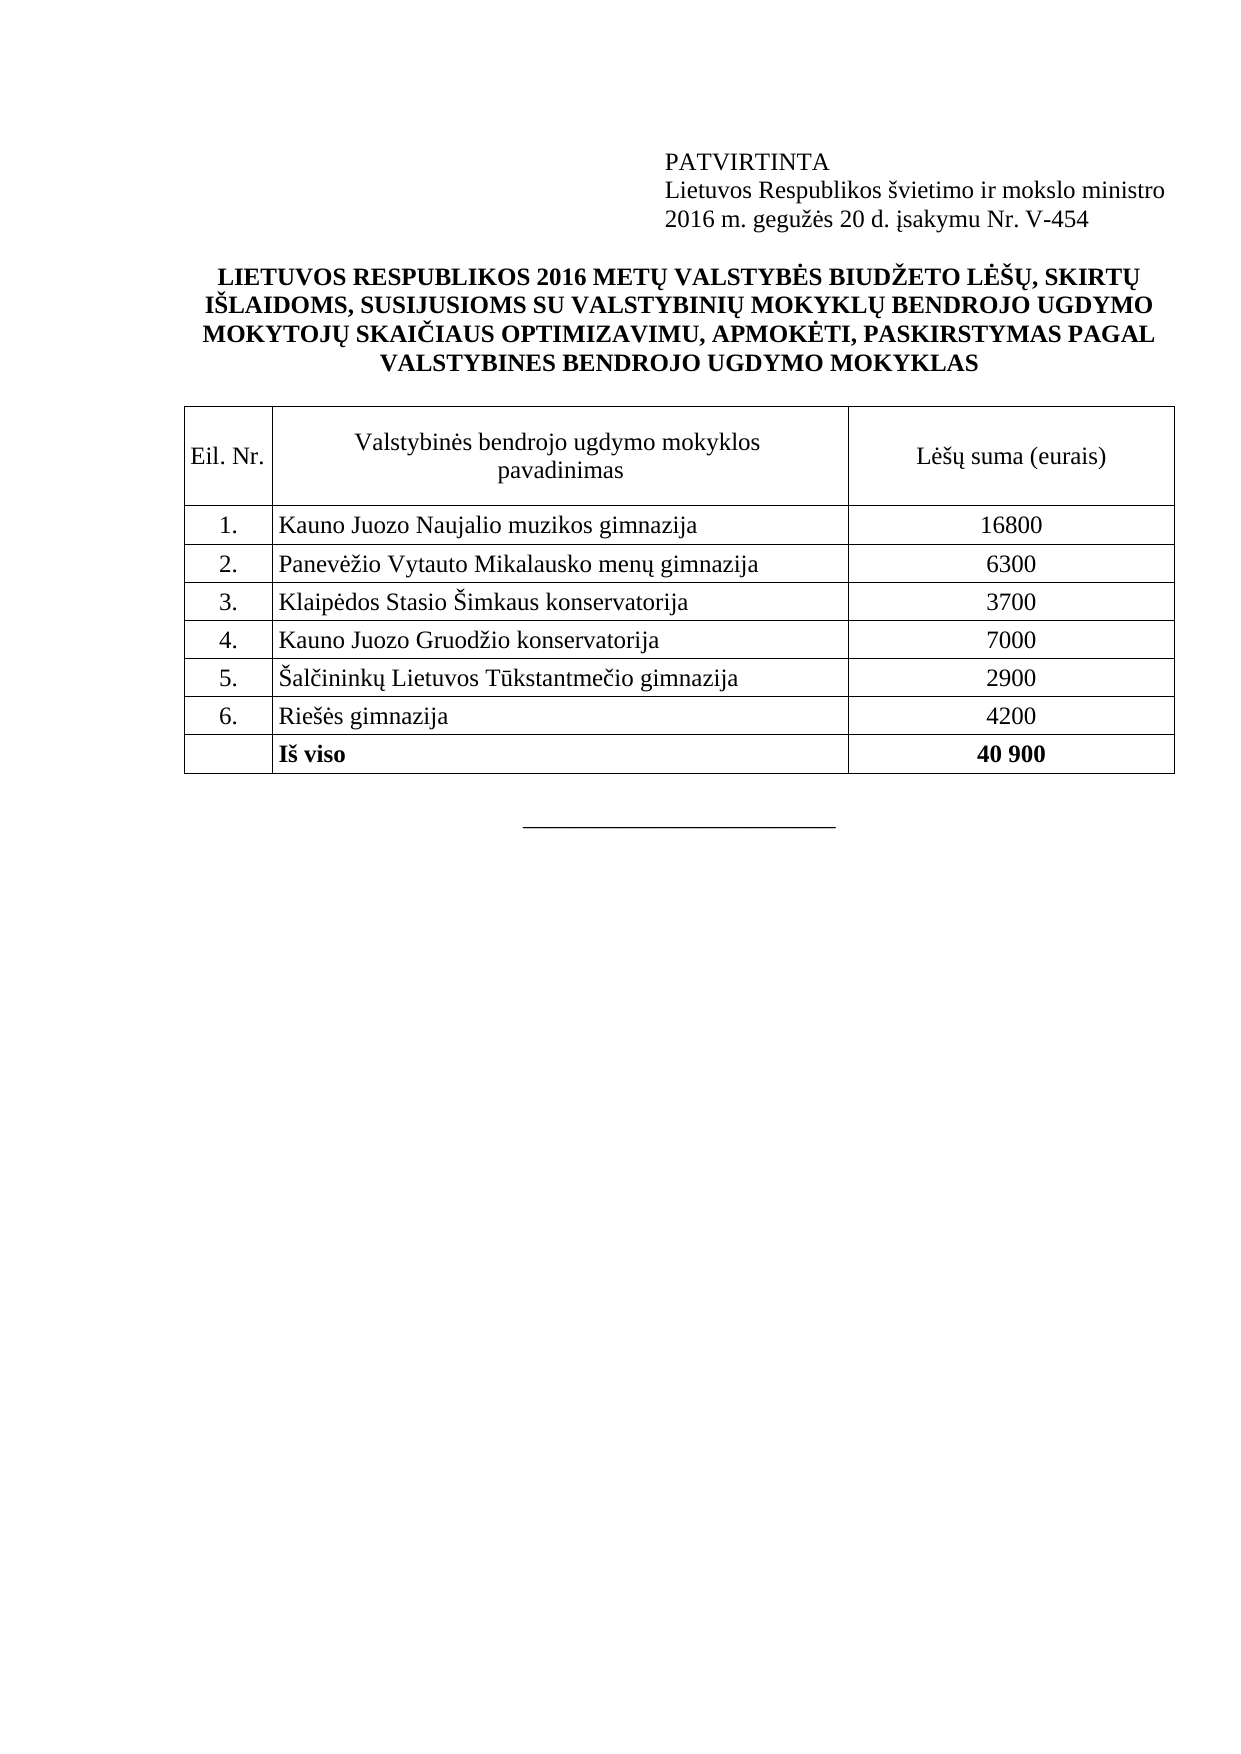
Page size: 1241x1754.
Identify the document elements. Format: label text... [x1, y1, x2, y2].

table_cell 2900 [849, 659, 1174, 696]
table_cell Kauno Juozo Naujalio muzikos gimnazija [273, 506, 848, 544]
table_cell Klaipėdos Stasio Šimkaus konservatorija [273, 583, 848, 620]
table_cell 40 900 [849, 735, 1174, 772]
table_cell 6. [185, 697, 272, 734]
table_cell 2. [185, 545, 272, 582]
text Lietuvos Respublikos švietimo ir mokslo ministro [664, 176, 1181, 204]
table_cell 3700 [849, 583, 1174, 620]
table_cell 1. [185, 506, 272, 544]
text 2016 m. gegužės 20 d. įsakymu Nr. V-454 [664, 204, 1181, 233]
table_cell Panevėžio Vytauto Mikalausko menų gimnazija [273, 545, 848, 582]
text PATVIRTINTA [664, 147, 1181, 176]
table_header Eil. Nr. [185, 407, 272, 504]
table_cell 4200 [849, 697, 1174, 734]
table_cell 7000 [849, 621, 1174, 658]
table_cell Riešės gimnazija [273, 697, 848, 734]
table_cell 5. [185, 659, 272, 696]
table_cell 6300 [849, 545, 1174, 582]
text _________________________ [177, 802, 1181, 831]
table_cell Šalčininkų Lietuvos Tūkstantmečio gimnazija [273, 659, 848, 696]
table_cell Kauno Juozo Gruodžio konservatorija [273, 621, 848, 658]
table_cell 16800 [849, 506, 1174, 544]
table_header Valstybinės bendrojo ugdymo mokyklos pavadinimas [273, 407, 848, 504]
table_header Lėšų suma (eurais) [849, 407, 1174, 504]
text LIETUVOS RESPUBLIKOS 2016 METŲ VALSTYBĖS BIUDŽETO LĖŠŲ, SKIRTŲ IŠLAIDOMS, SUSIJUSIOMS SU VALSTYBINIŲ MOKYKLŲ BENDROJO UGDYMO MOKYTOJŲ SKAIČIAUS OPTIMIZAVIMU, APMOKĖTI, PASKIRSTYMAS PAGAL VALSTYBINES BENDROJO UGDYMO MOKYKLAS [177, 262, 1181, 377]
table_cell [185, 735, 272, 772]
table_cell 3. [185, 583, 272, 620]
table_cell 4. [185, 621, 272, 658]
table_cell Iš viso [273, 735, 848, 772]
